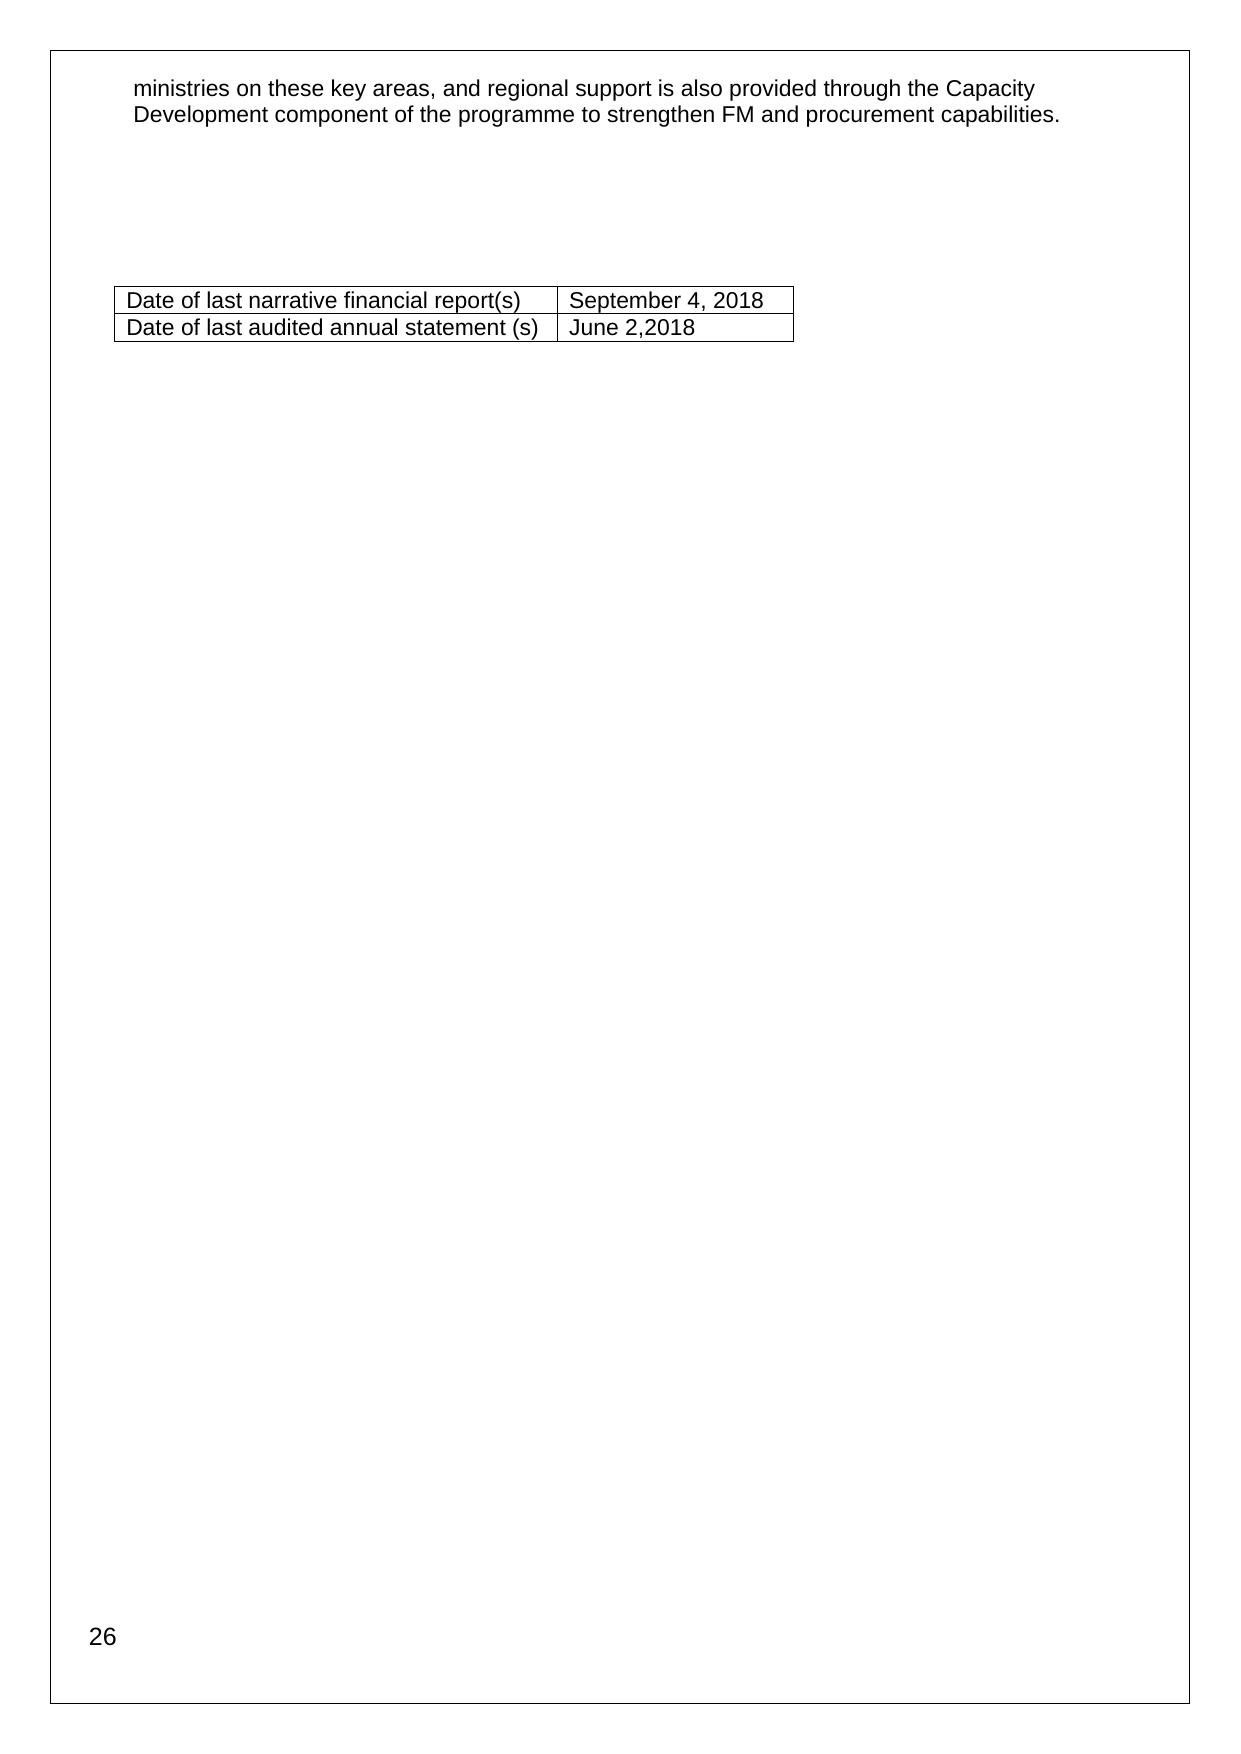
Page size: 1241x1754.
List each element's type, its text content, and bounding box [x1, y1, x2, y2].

list ministries on these key areas, and regional support is also provided through the Capacity Development component of the programme to strengthen FM and procurement capabilities. [133, 75, 1152, 128]
table_header Date of last narrative financial report(s) [115, 287, 557, 313]
table_cell Date of last audited annual statement (s) [115, 314, 557, 341]
table_header September 4, 2018 [558, 287, 793, 313]
table_cell June 2,2018 [558, 314, 793, 341]
